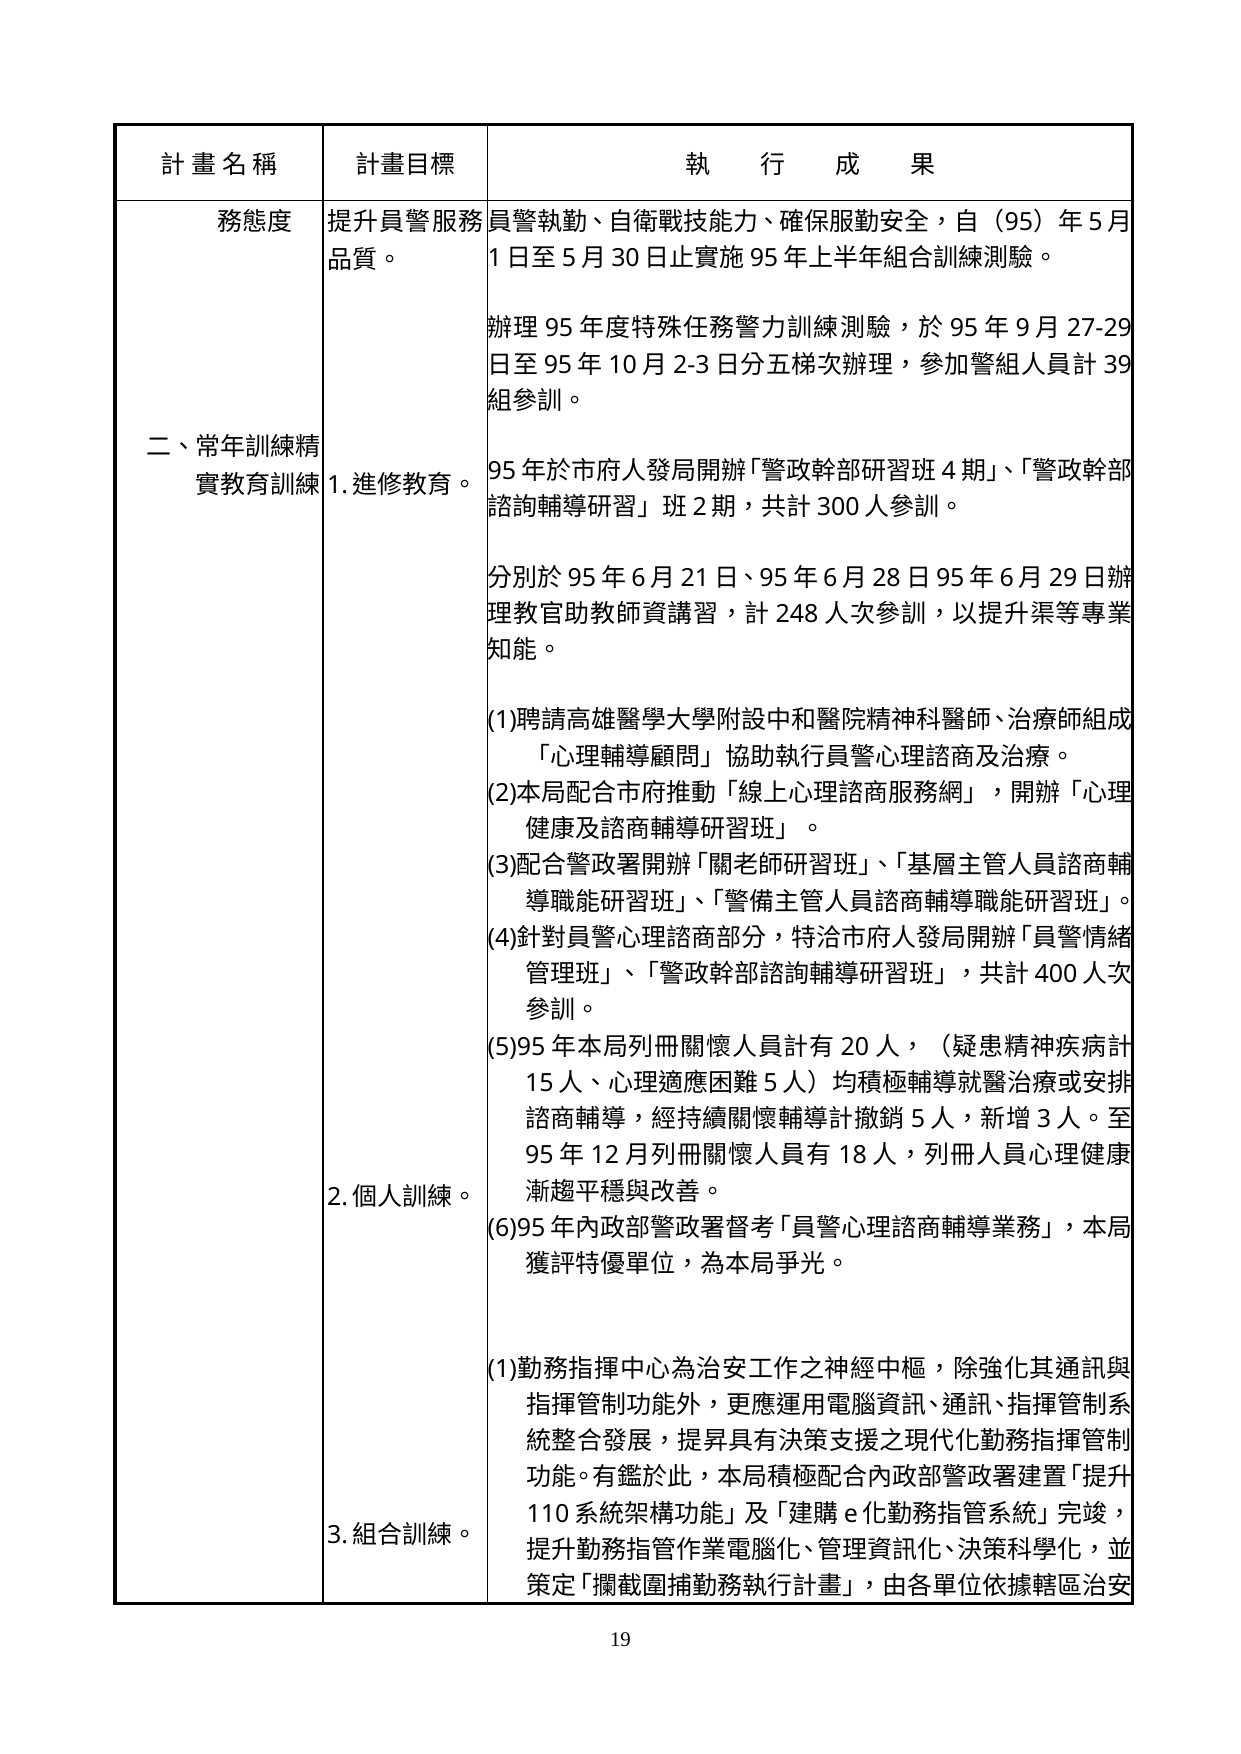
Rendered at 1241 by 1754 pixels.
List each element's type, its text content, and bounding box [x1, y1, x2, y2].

table_header 執 行 成 果 [488, 126, 1131, 200]
table_cell (1)配合高雄捷運車站施工遷移本局中正、自強路口段及開封路.中正路口段警訊管線工程。 (2)配合高雄市政府工務局下水道工程處排水已租線中幹管施工，本局草衙1路及成功2路「五號船渠改造工程」成功橋護欄改造工程遷移警訊管線工程。 (3)配合高雄市政府工務局辦理成功二路「統一複合式公園」，遷移本局成功二路警訊管線工程。 (1)數位交換機系統設備定其保養維護及故障排除。 (2)每日派員巡查本局警訊地下管工作。 更新建立本局警訊管線資料，俾利查詢維修。 (1)儀表工具器材設專人管理並保養。 (2)依實際需要添購汰換。 為使本局各單位勤〈業〉務推行順遂，警用電話運轉連線正常，與廠商簽訂維修合約，每月定期保養，突發故障，則隨時通知檢修，保持線路暢通。 中繼系統及站台設備等定期維護保養，各型無線電機故障即時修護，維持通訊正常功能。 各維修器材定期保養校正，以保持正常功能。 (1)定期實施天線鐵塔保養及使用單位備用電源線路維護。 (2)耗用油料、器材隨時添購補充。 (3)各使用單位備用電源線路維護。 因應各單位臨時勤務、辦公室遷移需求，辦理無線電機按（移）裝、架設與測試維修，保持通訊正常暢通。 不定期至各轄區針對無線電通況不良地區做測試改善，提高通訊品質。 每年一次無線電機頻率、功率及站台設定校正，提昇收發靈敏度。 (1)依需求增購各項無線電機配件（如電池、旋鈕、天線及電源線等）因應汰換更新。 (2)料件工具領用汰補隨時登載，俾利管理。 報告警政措施或專案專題報告聽取媒體意見，以達雙向溝通，本階段辦理4次。 (1) 主動發佈新聞，宣導警政措施、工作績效、員警好人好事等事項，計發佈新聞1,132件。 (2)各種重大活動安排記者實地採訪101件。 積極推行「全面提升服務品質方案」，推動全面品管，持續改進品質，簡化行政程序，齊一服務規劃，重視民情民瘼，傾聽民眾聲音，改善服務態度，結合社會資源，協助政府服務。 議會開會期間之聯絡、議員質詢事項之處理及議員囑託服務事項之辦理，俾透過服務、溝通，推動各項警政措施，本階段受理各級民代各類囑託案件有紀錄368件。 本局各分局邀請各社團、機關、學校蒞局參觀（訪），讓市民進一步瞭解各項警政措施並提供建言，作為規劃警政措施之參考。 (1)依單位業務需求賡續完成修改設計人事甄審委員暨考績委員網路投票系統，另推廣建置完成本局各分局、大隊之差勤管理系統。 (2)整合本局網際網路各項為民服務事項，配合行政院研考會所推動之「無障礙網路空間」，及結合PDA或WAP之通信設備，即時與本局網路通信連結、建置電子郵件之專屬訊息通知、本局動態新聞發佈（含市議會各項統計資料）等，有效整合本局各項為民服務事項，並運用網際網路技術，擴大辦理「警民合作」具體服務措施。 (3)為展現創新、服務形象，提昇為民服務品質，本局全球資訊網站美工全面更新，以吸引民眾閱覽之興趣，增進警民之聯繫。 (4)配合辦理「內政部警政署警政e網通建置案」，配合事項為本局「天梭專案系統」及「電子化服務資訊入口網」納入單一整合服務，修改程式及資料、網路環境設定。 (5)辦理本局警用行動電腦維護，本局警用行動電腦合計至94年止（含警政署配發及本局所屬各單位自行購置）計767部，為確保員警查贓使用之警用行動電腦能正常使用並配合警署推動「神捕英雄專案」，辦理委外維護合約之訂定。 除110報案之電話來話號碼顯示（ＡＮＩ）、地址顯示（ＡＬＩ）系統、本局全球資訊網站、辦公室公文管理系統委外由廠商維護外，餘如：查贓典當系統、情治機構毒品人口調驗系統、居留外僑動態管理系統、毒品人口系統、共用管理系統、人事管理資訊系統等28項應用系統由本局自行維護;另配合推動警政署人事資訊管理、勤區查察作業、教育訓練、督考評鑑等系統。 賡續推動警政署受理民眾報案ｅ化平台系統上線使用。 配合警政署勤務指揮管理系統之建置。 (1)賡續辦理本局網管及資安系統案維護，包括Core、Layer3高速交換器、10個分局及交通大隊LAYER3交換器、網路攻擊防禦器、機房實體安全監控，以阻擋網路攻擊和駭客入侵，提昇效能增加網路控管機制。 (2)推動95年度防毒系統更新案，防護本局各類主機、重要系統及使用者並提昇系統執行效能。 (3)建置本局區域聯防之監控系統，一統各分局、大隊及派出所線路，集縮進局本部，汰換各所防火牆及VPN等設備計75項設備，集中管理、增進安全。 (4)建置本局SOC（Security Operator Center）中心，以符BS7799資安規範。 (5)建置「警政專用網路暨查訪報告考核資訊系統建置案」，導入點對點獨立專線連結警政署，與機關現行內部網路實體隔離，初期實施單位為外事科及保防室。 每月對本府警察局之大、小型電腦實施定期維護及修護全年計186次，另個人電腦全年維護807餘次。 增置及汰換本局所屬各單位個人電腦502台、筆記型電腦 16台、伺服器9台。 本市列管少年由少年警察隊及各分局偵察隊人員針對重點對象不定時查訪，95年度共計查訪2158人次。 由少年警察隊配合本市學生校外生活指導委員會所排定之日期實施，95年度共聯巡707次，勸導偏差行為少共13498名。 (1)舉辦列管或適應不良少年法令宣導活動。 (2)寒、暑假舉辦大型宣導活動或育樂營。 安排有實務經驗之學者，以動靜態方式交互實施，95年共舉辦6、7、8期，前2期每期6場次，第8期為二天一夜澄清湖戶外野營活動。 加強諮詢佈置，期能掌握治安狀況，蒐集少年非法行為及虞犯情資，加強偵破少年犯罪。 對於列輔少年，施予生活、品德、心理等教育，使其能改過遷善，導向正常生活。 95年度受理輔導個案共72人117次。另少輔會個案輔導共249人887次。 由少年隊、各分局、大隊依據「高雄市政府警察局防制少年犯罪加強維護校園安全工作執行計畫」確實執行。 配合各科室組織功能，循法律規定，促使漸次完成並檢討工作成效以求改進。 (1) 隨著人口數逐年增加，依據「落實勤務執行，強化勤區經營實施計畫」合理調整、劃分警勤區，95年度以計增劃28個警勤區，警勤區數達1,199個。 (2) 落實警察勤務執行，爭取社區民眾信賴，建立警民夥伴關係，支持警政治安工作，達成預防犯罪，為民服務為主軸之社區警政。 於94.10.1成軍，計有393名市民熱心加入，輔助正規警察，在深夜時段梭巡於各街道，協助防災救護與家暴防制，守護社區安全。截至95年12月底止「社區輔警」執勤時段(凌晨1-5時)，各類竊案計發生數，較94年同期減少170件，發生率大幅降低42％，已發揮預期成效。 本年度每日組合機動巡邏組1,888組，每網2至3人，共使用警力3,776人次。 為加強為民服務，縮短報案時間，成立「受理報案專責小組」。95年度秉持為民服務的熱忱，賡續辦理該專責小組業務；該專責小組遴選具有良好服務熱忱，熟悉法令並對電腦輸入文書處理之優秀員警，專責受理民眾各類案件，期能有效縮短案件處理時程，提升民眾報案服務效率，減少民眾等待時間，減低民眾受害不適感覺，進而提高市民對警察的信賴感。 95年1至12月計查獲妨害風化（俗）案件1,809件；2,507人。 95年全年取締搖頭店、重大色情、電玩賭博案，執行營業場所拆除違法隔間及停止供電處分計7家。 95年1至12月計查獲非法電玩545件；1,074人；5,041。 95年「觀光騎警隊」為民服務績效計累計達34,650件（含提供民眾諮詢導、防溺宣導、交通秩序維護、協助迷童返家、協助受傷民眾就醫、初步受理失竊案件、協助排解民眾糾紛等），在配合民眾合影部分，計達25,290人次，大部份為外縣市遊客亦有日本等國外籍觀光客。騎警隊另配合市政府建設局、文化局、民政局、環保局、都發局、海洋局、交通局、新聞處、教育局、高雄市體育會、國立科學工藝博物館及民間全民電視台、法界弘法衛星台、行政院南部聯合服務中心、世貿展覽中心、經濟部加工出口區、高雄市鐵人三項運動發展推廣協會、男人幫國際出版社、花蓮縣農會、外事科（國際射擊聯盟參訪）、戶口科及三民第一分局（社區治安會議-警政署長蒞臨檢視）等單位參與各項遊行表演等專案活動計26次，大幅增進警察親民形象，對於治安滿意度提昇卓具貢獻。 本年度1月至12月止，取締違規攤販成果如下：告發16,255件、沒入攤架102件、拆除攤架702件、勸導74,489件。 強化「警察服務聯絡站」功能，擴大推動超商、加油站、醫院等24小時營業商家參與，補強對外監錄系統，為市民提供緊急臨時庇護與代叫計程車等多元服務，並製發銜牌及警示燈，截至95年12月底止，累計全市已有471家加入。本年總計提供市民各項治安服務7138件。 本府警察局為加強為民服務及提升民眾對警察維護治安之信賴與滿意度，於91年10月成立警察志工大隊，為全國警政機關最早運用志工協助為民服務之單位至95年12月止，現有志工1,849人。 依據「入出國及移民法」暨「就業服務法」辦理。 領有居留證之外僑（勞），依規定應辦理居留證，共計核發居留證22,686件。 地址遷出入異動依規定辦理登記，共計辦理異動登記4,645件。 重出入境應依規定申請許可，共計核發重出入境許可證8,659件。 依據「入出國及移民法」暨「就業服務法」辦理。 短期停留外僑於停留期限屆滿前，應辦理延期，共計辦理簽證延期1,507件、查獲逾期停留1,091件。 依據「外國人居留或永久居留查察登記辦法」之規定，實施查察。 依據「查處外國人在華逾期居、停留、非法工作細部施行計畫」共計查獲逃逸外勞400人、非法雇主319人、非法仲介業者94人、外籍女子賣春21人、非法工作外勞（僑）114人、非法外人遣送出境495人。 於每週皆有排定外籍機構安全維護巡邏四 次以上，於轄內各外籍機構巡邏箱巡簽， 並定期與各機構保持聯繫，並於各外籍機 構人員住宿處設簿巡簽，以確保人員安全。 對蒞臨參觀訪問之各國人士，妥訂適當參觀訪問程序並視邦交國關係予以適當禮遇。 共計執行敦鄰演習5件、一般外賓安全維護13件、訪局外賓11件。 本局於外國全體訪轄期間均有排定安全維護勤務，確保訪轄外賓交通及住宿之安全。 本局於各外僑住宿區域，均有依據地區責任制由各轄區分局編排日常巡邏勤務進行安全維護。 本局對於訪問外賓均有排定專案勤務，針對外賓交通及住宿安全進行安全維護。 本局辦理相關業務均比照一般外賓接待流程，編排專案勤務進行訪轄國際警察人士安全維護。 機警妥善處理涉外案件，以免事態擴大，重大案件應立即陳報上級。 95年度共計處理涉外案件928件。 主動與各有關保防單位密切協調配合，期使工作完密無缺，達成務。 運用直接、間接接觸方式深入調查。 於慶典期間以僑胞住宿旅館、活動場所、道路交通、僑團車輛等安全為著眼，確保外籍人士及僑團安全，防止不法及恐怖分子滲透、破壞，並協調整合各相關單位力量，依地區責任制綿密分工，加強防爆、防盜、防火、防搶、情報蒐集及保防聯繫等安全措施，圓滿達成維護僑團（胞）安全之任務。 依據「警察刑事紀錄證明核發條例」辦理。 共計核發警察記錄證明書8,375件。 依據「入出國及移民法」第六十八條及「入出國及移民許可證件規費收費標準」辦理。 共計核發外國人居留證明書1,079件。 頒訂「加強外勤員警英語溝通能力訓練計畫」：加強宣導並鼓勵同仁踴躍參加市府公教人力發展局開辦之公務英語班或本局開設之「警用英語研習班」，另推薦同仁參加國立中山大學、高雄大學、文藻外語學院、高雄醫學大學、高雄第一科技大學及義守大學等院校所開設之「公教人員外語進修課程」。 完成有關本局新成立之專勤組其雙語化標示。 (1)制訂處理家庭暴力執行計畫，俾有效處理家庭暴力及確保被害人權益。 (2)列管本府警察局各單位受理家庭暴力案件暨統計分析。 (3)督導各單位落實執行暨宣導服務及處理之態度。 (4)維護受暴、受虐婦女出庭應訊之安全，派遣警力陪同出庭。 (5)協助被害人轉介緊急安置與輔導服務。 (6)95年受理家庭暴力案件：3524件。受理外籍家庭暴力案件：125件。受理大陸港澳家庭暴力案件：133件。受理原住民家庭暴力案件：35件。代聲請保護令：24件。協助聲請保護令：498件。執行保護令：887件。逮捕現行犯人次：85件。違反保護令罪件數：101件。交保飭回人次：58件。執行戒護出庭：25件。 (1)訂定「高雄市政府警察局推動預防性侵害犯罪防治實施計畫」，強化性侵害案件之處理作為。 (2)制訂「高雄市政府警察局受理性侵害犯罪事件流程圖」及「高雄市政府警察局受理性侵害案件減少被害人重複陳述作業處理流程圖」暨「減述作業規範」落實執行。 (3)專責24小時受理性侵害案件，陪同被害人驗傷、採證、製作性侵害被害人調查筆錄。 (4)加強執法人員專業能力，及偵查處理過程之保護措施，避免造成被害人二度傷害。 (5)落實執行建立全國性侵害加害人檔案資料作業程序。 (6)設置24小時電話專線07-2716658，提供婦幼安全諮詢、緊急救援服務，協助轉介社福單位輔導或緊急安置。 (7)實施第二階段試辦（性侵害案件減少被害人重複陳述作業流程），簡化處理流程，避免二度傷害。 (8)95年受理性侵害案件278件，進入減少被害人重複陳述作業案件85件。 (1)制訂「執行婦幼安全實施計畫」，積極走入社區、機關、學校實施婦幼人身安全講授暨女子防身術示範表演，及加強宣導預防犯罪等相關措施，提昇婦幼自我保護能力，減少女性受害機率。 (2)透過各婦女團體辦理各類活動，推動全民參與治安維護。 (3)運用民力（女義警）強化婦幼暨預防犯罪宣導，成立「捍衛天使預防犯罪宣導劇團」，深入社區、機關、學校、團體等處辦理大型宣導活動。 (4)製作婦幼安心手冊、兒童安全手冊，教導如何防搶及防性侵（騷）等宣導品，提醒婦女注意人身安全。 (5)95年辦理宣導246場次，受惠人數計256，999人。 (1) 結合女義警、社區導護志工，協助執行護童專案，共同建立學童安全網路，確保學童上下學安全。 (2) 每日上下學執行校門口交通指揮及校園週邊巡守，嚴防學童遭性侵害、綁架及意外事件發生。 (1)利用巡邏執行肅竊專案及加強金融機構巡守，就治安死角及大小街巷、停車場、僻巷、公園、校園週邊等場所加強可疑人車盤查。 (2)受理迷途婦幼案件，即刻查尋通報協尋，同時發布新聞及廣播，儘速完成家屬認領作業。 (3)受虐兒童、棄嬰及精神異常、酒醉、企圖自殺、路倒婦女等予以保護或送醫、轉介安置。 (4)受理本府警察局服務台洽公、會客換證出入登記及門禁安全管制。 (5)支援各分局、大隊搜身採尿勤務及聚眾活動、違建拆除暨協助偵查刑案。 (6)支援各分局落實預防犯罪宣導作為。 (7)提升服務品質，強化訓練，提昇執勤能力；端正警風紀，落實法紀教育。 (1) 制訂「高雄市政府警察局偵辦兒童及少年性交易案件流程圖」作業，頒發各單位落實執行。 (2) 成立兒童及少年性交易防制小組，受理報案或上級指揮通報，及辦理有本條例之預防及偵查、移送等成果電腦建檔資料。 (3) 為被害人、性侵害防治中心、主管機關與分局聯繫窗口，並依性侵害防治作業處理程序通報，製作筆錄及協助被害人24小時移送緊急收容中心及性侵害防治中心轉介輔導等後續事宜。 (4) 救援雛妓。 (5) 網路色情防治。 (6) 援助交際防治。 (7)95年查獲違反兒童及少年性交易案108件。 (1)逐一訪視轄內失蹤兒童家庭，全面展開清查工作，積極查尋偵辦及棄嬰協尋，協助家庭團圓。 (2)落實高風險家庭個案之通報並協助查訪追蹤及採取適當之防制措施。95年計通報高風險家庭個案24件。 (1)修訂戰時警務工作計畫。 (2)舉行實兵演習（丕基計畫）。 (3)本府警察局編成4個機動中隊，每月訓練2小時。 (1) 配合後備司令部辦理年度戰備檢查績效良好。 (2) 指導應召員辦理報到，圓滿達成任務。 接召集令後轄區警員專差送達，全年度無缺失。 配合團管區及役政單位，依照後備軍人資料實施計畫辦理查核。 軍、憲、警、社區輔警、替代役、民防、義警及民政機關里鄰等民間力量，強化犯罪預防、交通疏導及為民服務等措施。 「優良社會治安環境、維護交通順暢安全、溫馨快樂為民服務」三大主軸，落實社區警政，預防刑案發生，加強交通疏導，提供貼心服務。 (1)列管一般槍砲198支、自衛槍枝110支、射擊運動槍枝261支、原住民自製獵槍及漁民自製漁槍31支，合計600支。 (2)列管槍枝異動依規定辦理，查有不良紀錄或不宜置用者，交各分局勸導收購。 (1)據內政部頒佈「建立全國社區治安維護體系-守望相助再出發方案」，加強推行守望相助組織工作（巡守隊、巡守組）並輔導裝設錄影監視系統，共同維護地方治安。 (2)分局為單位，定期實施巡守人員常年訓練及志工基礎訓練，提升志願服務工作品質及強化協勤能力。 (3)至95年12月底守望相助巡守隊計有372隊 (1)受理集會遊行案件，隨到隨辦。 (2)保障合法：對合法舉行集會、遊行（包括無須申請許可及經依法申請許可並遵守法令規定舉行者），協助其維護秩序，防止其遭受滋擾。 (3)取締非法：對依法應申請許可而未提出或提出申請未經許可而擅自舉行，或依法申請許可而舉行中違反法令者，視現場狀況，於完成警告、制止或命令解散等法定程序後取締或蒐證後移送法辦。 (4)防制暴力：對施暴之現行犯當場逮捕移送法辦或視狀況依蒐證於事後移送法辦。 (5)95年01至12月本局暨所屬各分局共執行集會735場次、遊行67場次，合計802場次，移送法辦4人。 依據高雄市遊民收容輔導自治條例嚴密執行。 95年全面清查收容輔導遊民工作，清查護送返家468人、收容輔導302人，合計770人。 精神病患均依精神衛生法護送醫療。 依計畫整編汰劣擇優編訓，每半年舉辦常年訓練一次。 平時協助警察勤務。 為增進全民保防意識，本府警察局所屬內外勤單位，利用局務會議、週報、聯合勤教及各種集（機）會，加強保防宣導，強化同仁教育外，另結合轄區民防、義警、協勤民力訓練機會宣導，獲取最新資訊與相關法令規定，全面推動全民保防工作，95年全年辦理教育訓練52,638人次，此外製作宣導品，分發市民或貼公告欄，呼籲民眾發現可疑人、事、物立即報案，共維國家安全與社會安定。 本年度實施「社會保防安全維護」，針對轄內各有關對象，包括民營廠礦、民間電信暨觀光保防，目前共計73家，實施保防常識宣傳，並予聯繫尋求協助治安情資之提供及蒐集。 (1)民營機構員工在200人以上或國防民生有重大關係者協調成立「事業關係單位」並指導辦理保防工作。 (2)協助指導民營機構暨觀光、電信業加強各項安全防護措施及推行保防工作，強化保防功能。 (3)舉辦民營機構暨觀光、電信業等「事業關係單位」人員座談會及聯繫會報。 (4)大陸地區人民來台觀光本年共計5,538團、99,791人次。 (1) 對各類諮詢人員加強熱線接觸，強化社會治安情資蒐報。 (2) 大陸及海外地區人民來台之安全情勢分析。 (3) 大陸記者、宗教、科技專業人士來台情資蒐報。 (4) 大陸、海外地區人民來台長期居留及短期停留考核工作。 (1) 督導全體員警運用勤務機會全面發掘民瘼，即時反映相關單位處理，並彙編專報，提供上級相關單位做為施政參考。 (2) 運用全體員警與諮詢人員，加強蒐集社會治安情資，掌握全盤社會脈動，防制機先，弭禍於無形。 (3) 舉辦社調競賽，提昇社調績效。 (1) 督促各單位清查轄內可能藏匿大陸偷渡犯處所列為清查重點目標，加強查察並列為擴大臨檢對象，期能淨化轄區治安，本（95）年度計查獲大陸偷渡犯12名，大陸地區人民與港澳居民合法入境非法工作計498人，逾期停留強制出境313人。 (2) 95年下半年查緝大陸偷渡犯與大陸地區及港澳地區人民合法入境非法工作或活動獲內政部警政署評定為特優第3名。 督促各單位清查轄內可能藏匿處所，列為清查重點目標，加強查察並列為擴大臨檢對象，期能淨化轄區治安。95年全年度計查獲大陸地區人民與港澳居民合法入境、逾期停留、強制出境計229人，查獲行方不明251人。 本（95）年度蒐報情資計781件，得分7,374分，獲內政部警政署評列全國各警察機關甲組第1名。 本（95）年度本府警察局獲案收容、辦理遣送出境大陸人民計563名，均圓滿達成任務。 一般勤、業務由各級單位擬定工作計畫，並由本府警察局督察室規劃督察人員依工作計畫實施督導，共督導3,826次。 針對重點工作，規劃專案督導，有效協助工作推展。 本年度實施之重點及專案督導考核有： 九十五年春安工作。 防盜、防搶勤務規劃執行工作。 防制飆車及取締酒醉駕車行為。 擴大臨檢專案督導。 校園安全維護專案督導。 內部管理專案督導。 中秋節交通疏導情形。 順風專案勤務督導。 十月慶典專案督導。 金融機構安全維護專案督導。 「清程」及「陸安」專案督導。 各項雷霆專案督導。 95年高雄市龍舟賽專案督導。 萬安29號演習專案督導。 高雄市漁會選舉專案督導。 社區治安會議專案督導。 路口淨空、淨牌專案督導。 祥和專案督導。 第4屆市長暨第7屆市議員選舉專案督導。 聖誕晚會活動專案督導。 跨年晚會活動專案督導。 規劃機動督導1,520次，對重點節日期間及容易發生勤務死角時段及臨時重點工作，隨時規劃編組機動聯合督導，富有機密性。 本局各內勤人員，針對轄內容易犯罪時段、場所，實施各級幹部分層督導(巡)，以求警網勤務落實發揮防範治安事故功能，每週規劃分層督導(巡)，計25班36人次。 一般勤、業務由各級單位擬定工作計畫，各級督導人員每日編排督導單位與項目。 嚴格要求報告快、處理快、指揮快、通信快。 律定案件報告紀律（本年度查處違反報告紀律125件125人）。 受理報案起至處理完畢，均要求做詳實紀錄，並作追蹤督導，以明責任。 95年1月至12月執行玉山演習23次、仁愛演習12次、大安演習5次、敦化演習1次、首長勤務（愛河、金華）23次，合計62次，均圓滿達成道路暨蒞臨場所中衛區警衛任務。 對員警違法及重大風紀案件均嚴查嚴辦，本年度移送法辦案件計11件12人，重大違紀案件17件20人。 (1)落實考核評鑑工作： 賦予各級主官（管）負端正風紀成敗責任，要求其能以身作則，樹立風紀楷模，落實執行考核工作，確實瞭解所屬員工作狀況、學識才能、家庭背景、 生活交往及個性嗜好等，期能知人善任，健全內部管理。 (2)加強風紀狀況評估與防制措施： 本局所屬各分局、大隊每月召開風紀狀況評估小組會議一 次，找出風紀誘因顧慮之場所及有違紀傾向顧慮之員警，並研採防制措施，本府警察局風紀狀況評估小組每三個月召開審核小組會議一次，檢討評核各分局、大隊辦理情形及執行成效等，至95年12月底止，有風紀誘因場所計264處，均列為臨檢、查察、檢肅之對象，有風紀評估對象之員警計104人，均指定其直屬主管加強考核，以防制發生風紀案件。 本局榮獲警政署95年下半年度端正警察風紀評比為甲組第1名。 本局對員警風紀極為重視，為強化員警守法、守紀精神，平時由各級主官︵管︶利用晚報、聯合勤教及各種集會機會宣導風紀要求及整飭決心，並製發風紀教育手冊、法紀報導及案例教育分發各級員警研讀，每年並舉行法紀教育講習， 以期導正員警之觀念及端正風紀之決心與共識。 每年4、8月辦理平時考核外，於年終辦理年終考核，以深入所屬員工工作狀況、學識才能、家庭背景、生活交往及個性嗜好等；年終考核資料係作為人事陞遷運用之重要參考依據，其考核內容力求具體明確、公正客觀，真實呈現所屬之整體表現，以維護同仁權益。對被列為風紀狀況評估對象（有違紀傾向人員）、教育輔導對象或因生活品操違紀受申誡以上處分、工作違紀受記過以上處分、發生違法案、遭受懲戒等人員，除詳列其事實經過，並責專人督導考核。另對停職人員由停職時之任職單位指定專人考核填報。 95年全年取締各類不法成果，查獲職業賭博案9件127人、賭博電玩案10件47人、妨害風化案47件199人。 辦理第42屆模範警察甄選，經內政部警政署核定當選全國模範警察1人，另當選本府警察局模範警察2人。95年本局各單位計表揚500人，經本局審核表揚計92人。 95年度員工慰問計108人，慰問金新台幣1,939,000元。 由各單位主管利用勤前教育機會，加強宣導改善員警服務態度，並由本府警察局督察室值日督察員每日測試員警服務態度與電話禮貌與單一窗口受理民眾報案，95年度計考查員警電話禮貌2128人次，優良76人次，不合規定8人，測試員警單一窗口受理民眾報案870人次，優良220人，不合規定3人次，均依規定辦理優劣績存記。 (1)賡續辦理「提昇員警執法能力訓練進修方案」。 (2)辦理警察專科學校95年正期學生入學考試南區考場各項行政支援工作（計7361人應試）。 (3)辦理警察大學95年二技班及警佐班二類組入學考試南區考場各項行政支援工作（計3243人應試）。 (4)95年度配合市政府人發局開辦社區警政研習班6期、刑事偵防班2期、婦幼安全法令講習班4期、警政幹部研習班4期、員警情緒管理班2期、警政幹部諮詢輔導研習班2期，共計1050人次參加研習。 (5)辦理警佐晉升警正官等共計103人參加訓練。 (6)辦理警察大學、警專學生至本局各單位實習合計276人。 (7)95年7月22、23日於本市國立科學工藝博物館，協助中央警察大學辦理「2006全國大學校院暨研究所博覽會」招生宣導工作，本局依計畫支援行政事務工作，圓滿完成任務。 (8)配合考選部辦理95年公務人員特種考試警察人員考試暨警察人員升官等考試，共計7047人應試，本局依計畫執行考場試務工作，圓滿完成任務。 (1)95年警察常年訓練學科講習，由各分局、大隊合併二單位集中施訓，以節省受訓員警路程。中級幹部集中本局施訓，並依勤、業務需要及新頒法令，規劃各項課程，並敦聘專家、學者授課，共計13170人參訓。 (2)警政署95年度學科常年訓練成果驗收，本局中籤人員於95年5月12日在三樓大禮堂受測，計200人參加測驗。 (3)95年11月16、17日於本局三樓大禮堂辦理「市長暨市議員選舉治安幹部任務講習」，計有250人參訓。 本局為追蹤評核強化員警執勤安全組合訓練成效，並提升員警執勤、自衛戰技能力、確保服勤安全，自（95）年5月1日至5月30日止實施95年上半年組合訓練測驗。 辦理95年度特殊任務警力訓練測驗，於95年9月27-29日至95年10月2-3日分五梯次辦理，參加警組人員計39組參訓。 95年於市府人發局開辦「警政幹部研習班4期」、「警政幹部諮詢輔導研習」班2期，共計300人參訓。 分別於95年6月21日、95年6月28日95年6月29日辦理教官助教師資講習，計248人次參訓，以提升渠等專業知能。 (1)聘請高雄醫學大學附設中和醫院精神科醫師、治療師組成「心理輔導顧問」協助執行員警心理諮商及治療。 (2)本局配合市府推動「線上心理諮商服務網」，開辦「心理健康及諮商輔導研習班」。 (3)配合警政署開辦「關老師研習班」、「基層主管人員諮商輔導職能研習班」、「警備主管人員諮商輔導職能研習班」。 (4)針對員警心理諮商部分，特洽市府人發局開辦「員警情緒管理班」、「警政幹部諮詢輔導研習班」，共計400人次參訓。 (5)95年本局列冊關懷人員計有20人，（疑患精神疾病計15人、心理適應困難5人）均積極輔導就醫治療或安排諮商輔導，經持續關懷輔導計撤銷5人，新增3人。至95年12月列冊關懷人員有18人，列冊人員心理健康漸趨平穩與改善。 (6)95年內政部警政署督考「員警心理諮商輔導業務」，本局獲評特優單位，為本局爭光。 (1)勤務指揮中心為治安工作之神經中樞，除強化其通訊與指揮管制功能外，更應運用電腦資訊、通訊、指揮管制系統整合發展，提昇具有決策支援之現代化勤務指揮管制功能。有鑑於此，本局積極配合內政部警政署建置「提升110系統架構功能」及「建購e化勤務指管系統」完竣，提升勤務指管作業電腦化、管理資訊化、決策科學化，並策定「攔截圍捕勤務執行計畫」，由各單位依據轄區治安狀況，規劃每班次以巡、掃、守為執行重點之勤務方式，並自行訂定細部執行計畫，結合建置完成「計程車無線電台及保全公司巡迴服務車參與治安聯防系統」，傳輸有關治安訊息，構成緊密攔截圍捕網。 (2)本年1至12月指揮調度線上警網破獲各類刑案1,334件，移送法辦1,477人。 各分局、大隊、隊每日勤務計畫表於前1日20時前送警察局勤務指揮中心審核，確定每日巡邏網數。 各巡邏勤務於出勤及收勤時應依規定報告，並報告勤務績效，以收管制之效。 巡邏執行任務，採定時報告，但1小時不得少於1次為原則，於到達及離開目標地點時依定點報告，途中處理案件時應隨時報告勤指中心。 每日平均編排警網2,137網，本年共計780,266網。 (1)執勤官、員對線上巡邏警網每日以無線電不定時定點抽查。 (2)抽查第4層督導網執行情形，及第5層各分駐（派）出所主管每日帶勤，期收層層督導之效。 (3)執行110報案勤務偵測，改善受理報案人員服務態度，進而提升警網處理案件之機動性。 (4)對於巡邏勤務狀況隨時標示最新狀況圖。 (1)落實報告紀律要求，依主官、業務、勤指等三線報告紀律，以達到指揮快、通信快、報告快、行動快之要求。 (2)受理民眾報案後，立即記錄、通報，指揮線上警網馳往現場處理，以爭取機先，若為重大治安狀況時，即提醒全體執勤人員注意，並將報案內容複誦，詳實瞭解狀況，無線電派遣台同步指揮警網馳赴現場。 (3)聯繫並結合鄰近縣市之警力，同步發揮聯合盤檢的優勢威力勤務。 (1)本年1至12月110受理民眾報案合計144,720件，110電話諮詢311,550件。 (2)110自受理民眾報案之後，立即輸入電腦，並通報線上警網及所轄分局、大隊、隊前往處理，於案件處理完竣抽百分之11以上予以「複式訪查」，藉訪問報案人，督促受（處）理員警主動積極認真執勤，爭取人民的認同與支持。本年1至12月共執行110報案電話複式訪查16,914件。 (3)對於民眾報案或有關陳情案件，除由民眾親自到場，或打110報案之外，本府警察局特設立便利民眾報案之網址：police@kmph.gov.tw，以利民眾報案、諮詢或陳情，加強警民之間的聯繫管道。本年共受理網路報案923件，均依規定處理並回復當事人。 強化轄內之戶口查察工作：責由各警勤區佐警就轄內一種戶每個月至少查訪1次，二種戶每3個月至少查訪1次，對三種戶每年至少查訪1次，並由本府警察局暨各分局每月排定戶口查業務實施督導，並逐級複查。 95年度計督導1,692警勤區次，共發現優蹟15,835次，缺蹟12,223次，表現績優獲記功55人次，嘉獎24人次；另執行勤查勤務欠落實，經抽核有嚴重缺失，受申誡處者計287人次。 本年度辦理口卡片績效如下：戶籍登記申請書副本註記口卡266422件、黏貼身分相片18669件、通報各縣市口卡片47651件、各縣市轉入口卡片50480件、查催口卡片26368件、通報台受理查詢32331件。 (1)95年1-12月本轄失蹤人口發生2,321人次尋獲2,412人次（含積案及尋獲他轄）。 (2)查獲他轄協尋之失蹤人口794人。 (1)嚴格執行防情值勤查察，值勤管制員掌握全部防情通信狀況，隨時抽查警報台值勤情形，使其防情勤務均能落實。 實施防情作業模擬演習、講習，磨練防情人員工作效能。配合警政署防情檢測，實施檢查本市轄區警報台防情測試評比，依規定辦理獎懲。 內政部警政署95年度防情警報傳遞聯絡評核，本中心得分為91分，本局分數平均為89.66分，經評定為甲等。 內政部警政署95年上半年度防情HF、VHF、UHF無線電報(話) 台抽呼與聯絡績效統計，本局無受阻紀錄，通達率百分之百，績效良好。 (2)強化福利措施，在有限經費下，改善值勤環境，提振員工工作精神與士氣。 油漆警報器鐵塔、更新防情管制室內、外各項防情標語、空調冷氣修繕、草木修剪及協助本中心前方公園整建工程，以強化防情設施維護保養，並改善工作環境，提昇同仁士氣。 本局現有防情通訊設施計有防情標示電腦乙部，防情UHF無線電話機乙部，防情VHF無線電話機3部，HF無線電收發報機3部，防情有線電話總機2部。中央遙控警報台設置台58台，交流警報器55台，直流警報器23台，電子式警報器58台，合計137台，分別安裝於各警報台。 (3)原設於高雄高工之第39號警報台(94年3月停用)，於95年9月遷移至三民第二分局鼎山派出所。 (4)95年新增設「遠龍不鏽鋼股份有限公司」、「統一夢時代購物中心」、「高雄捷運股份有限公司」(捷一能源調度中心)等防情專線電話。 (1)實施防情檢測（模擬作業演習），磨練防情人員工作效能。 本局負責南部地區防情聯絡查證工作，每日由防情總機對南部縣、市（台南縣、台南市、高雄縣、屏東縣、高雄港警局）民防管制中心線路試通，遇有防情傳遞時管制室直接對南部上述地區查證。 防情總機每日查詢各警報台防情廣播及試轉警報器情形、並測試本市各防情線路。遇有故障立即通知維修人員前往查修。 VHF管制台以無線電話對本市各防情單位定時、不定時抽呼聯絡。 (2)配合警政署防情檢測實施防情測試，檢查所轄59台警報台，評比成績優劣，辦理獎懲。 (1)每年實施警報器保養檢查乙次，並配合警政署蒞臨本市實施保養檢查，評比轄區內成績優劣，辦理獎懲。 本局對所屬單位自行辦理遙控警報器維護保養檢查並加以評比，給予獎懲。 內政部警政署95年度防情通信設施維護保養檢查，經評定為甲等。 (2)配合警政署計畫更新各項防情設施作業。 (3)實施防情講習，加強值勤人員對警報器操作保養效能。 (1)辦理95年民防人員福利互助共601件，發放互助金新台5,031,451元。 (2)嚴格考核各民防幹部、隊員，隨時查考不適任者，予以整編汰換，並遴選優秀人員遞補辦理異動，95年度整編後汰換幹部隊員125人。 辦理各民防中隊常年訓練，灌輸民防知識，統一民防觀念，提昇服勤能力， 成效良好。 本市95年度萬安29號演習，於95年6月20日舉行，其目的在激發全民防空警覺，建立完整之戰時災難救援處理機制與能力，以強化防空戰備，落實全民國防理念。為配合主辦單位市府兵役處執行此次演習，本局及所屬各單位出動人力，包括憲、警、民力等合計4,042名，並各依任務分工辦理，圓滿達成任務。 民防人員於95年度期間，計協助守望巡邏、埋伏、交整等其他勤務計21,778次數、49,140時數，協助查獲搶奪、竊盜、通緝犯、逃兵、聚賭、不良分子、無故攜械、其他等績效計924件。 運用各種傳輸媒體 ，協助相關民防法令宣導，提高民防警覺，維護國家安全，減少民眾財產損失。 (1)協調建築物主管機關繼續執行建築物附建防空避難設備。 (2)辦理新建築物附建防空避難設備複查列管。 加強列管防空避難設備檢查，督導業主（使用人）妥善管理維護，隨時保持可用狀況。 (1)逐級複查核對防空避難設備列管資料，按季呈報。 (2)協調本市各級學校充實防護設備。 (3)辦理民防固定設廠以供徵用。 (4)依實際需要編列預算，購置相關民防應勤裝備，撥癹各單位使用並妥善管理。 民間發現未爆（廢）彈，立即派員勘查，並協調軍方派員處理。 實施刑案現場勘察採證： 支援各分局重大刑案現場勘察。 支援尋獲贓車採證。 防爆勤務。 共支援刑案現場勘察及贓車處理計120件，支援場地安檢346人次，支援照相錄影勤務76次，協助屍體解剖相驗29次，協助蒞局參觀講解活動6梯次177人次。 協助各單位採證鑑定 支援DNA、測謊、指紋、影像處理、引擎電解等鑑定及各單位送驗證物採證。 協助槍枝初步檢視63件155枝，協助指紋初步排除比對534件，協助微物初篩6件，協助模擬槍鑑定16件35枝，協助刀械鑑定80次，協助DNA鑑定218件，協助實施測謊29件43人次，協助處理證物40件，協助處理錄影帶影像46件。 鑑識人員教育訓練 本中心選派警務正李添旺赴美國紐澤西州Mahwah鎮法律與公共安全機構、維吉尼亞州Williamsburg詹姆斯警察局及喬治亞州Atlanta市測謊學校，研習測謊相關技術，研習時間一個月。 本中心選派警務正江世宏、巡官王廷鉦赴新加坡衛生科學局法證科學中心，研習DNA鑑定及文書鑑定技術，研習時間1週。 為學習鑑識新知、促進鑑識單位交流，本中心同仁分別參加「實驗室認證文件製作」、「十指紋鑑定比對」、「全國刑事警察人員防爆訓練班」、「進階緝毒訓練課程」、「新式身分證辨識」及「槍枝初步檢視作業」、「2006年犯罪偵查學術與實務研討會」、「交通事故講習」、「顯微鏡微物初篩講習」等訓練計51人次。 (4)實施器材管理：實施器材檢查及辦理器材與耗材採購。 於6月19日至6月27日及10月30日至11月7日分別至本局各分局、刑大及少年隊實施本局95年度第1、2次刑事器材檢查暨刑案證物管制作業檢查。 購置DNA實驗室耗材，金額為535,000元。 購置現場勘察採證用之電池、錄影帶及錄音帶等耗材，金額為458,900元，配發各分局及刑大、少年隊使用。 購置刑案現場勘察證物處理及檢驗用化學藥品耗材等，金額共計為122,793元。 購置影像處理耗材等，金額為54,000元。 購置多波域光源1套，金額為155,000元。 購置刑案現場勘察用單眼數位相機2套，金額為178,000元。 資本門結餘款購置雷射測距儀1台，金額14000元。 依據行政院函頒公文處理手冊及事務管理規則等有關法令加強執行，順利推行一般警政工作。 配合本府警察局各科室、中心、大隊、隊等執行業務。 (1) 查處妨害風化案件及非法電動玩具。 (2) 警用裝備、無線電、車輛等管理維護。 (3) 辦理公關、為民服務、新聞稿之發布與聯合勤教。 (4) 廳舍維修整建及消防檢查審核。 (5) 行政事務費、經費審核及控管。 (6) 推動一切行政及出納工作。 以上執行成果報由行政科、後勤科、公關室等單位統計、評比。 (1)加強警組訓練，協助治安。 (2)依集會遊行法處理聚眾活動。 (3)加強常年訓練，充實執勤技能。 (4)一般勤業務由各級單位擬定工作計畫，由第二組依計畫實施督導。 (5)針對重點工作，規劃專案督導，有效協助工作推展。 (6)策訂計畫，實施全面式控制，確保領導中心及政府官員或外賓蒞臨本轄區之安全與安寧。 (7) 落實所屬員警考核工作，查處違法違紀案件，嚴查嚴辦。 (8) 春節、端午節、中秋節等年節監察工作。 (9) 員警好人好事表揚。 (10)辦理公職人員財產申報作業。 以上執行成果報請保安科、督察室、政風室等單位統計察核，辦理獎懲。 (1)強化戶口查察，掌握轄內人口動態，消除空、漏戶口。 (2)協尋失蹤人口作業績效統計。 (3)查處外國人在台妨害風化行為及外賓安全維護。 (4)合理調整警勤區，掌握犯罪根源。 (5)輔導建立守望相助組織，成立巡守隊，協助治安。 (6)監錄系統暨志工績效成果。 以上執行成效由行政科、保安科、戶口科、外事科督導考核、評比、獎懲。。 (1)實施社會保防安全防護。 (2)實施公務機密維護。 (3)強化情報諮詢佈置，蒐集社會、風紀情資，肅清違法違紀案件，嚴防不法份子滲透。 以上執行情形報請保防室、陸務科統計、獎懲、評比。 (1) 加強民防、義警訓練、健全組織，運用義警、民防人員協助治安；辦理民防、義警人員福利互助工作。 (2) 落實管理防空避難設施，加強民防整備。 (3) 加強防情演練及警報系統維修。 (4)春安工作績效成果。 (5)自衛槍枝管理。 (6)替代役服勤情形。 (7)天然災害防救。 (8)協助辦理遊民收容取締 (9)協助辦理違反野生動物保育法取締。 (10)社區輔助警察運用及福利互助。 以上執行情形報請保安科、民防科統計、獎懲、評比。。 (1) 執行掃醉專案、飆車、安程專案取締、砂石車違規專案及取締交通違規行為。 (2) 國定連續假日、週休2日及尖峰時段督導交通崗勤務，落實勤務執行。 (3)取締違規攤販，清除道路障礙。 (4)加強登革熱防制。 以上執行情形報請行政科、交通大隊統計、獎懲評比。 (1)硬體、軟體安裝維護。 (2)個人電腦與警用行動電腦之保養。 (3)辦理公文研考管制稽核及電子公文教育訓練，處理人民陳情案件。 (4)公文時效統計暨歸檔率。 (5)推動導入ISO品質管理系統工作。 以上執行情形由資訊室、秘書室管制、稽核、統計，並辦理獎懲。 (1)每日勤務由各派出所規劃後，審查巡邏組數規劃表，於前一日二十時前送到警察局勤務指揮中心。 (2)各巡邏組出、退勤管制，定點定時報告，並抽查督導人員勤務執行情形及主管每日帶勤狀況。 (3)受理報案，指揮線上迅速處理各種治安狀況，落實報告紀律，確實依「主官、業務、勤務」指揮系統報告轄內重大治安（緊急）事故案件與重大災害。 以上執行情形統由本府警察局勤務指揮中心連繫、管制。 (1) 運用社會資源，結合大眾媒體，預防犯罪宣導。 (2) 偵辦殺人、強盜、搶奪、擄人勒贖、強制性交等案件，未破重大刑案由專人列管，召開會議。 (3) 執行迅雷專案，提報流氓，清查列控不良幫派，對列冊流氓，積極輔導。 (4) 加強查緝肅清煙毒，確保國民身心健康。 (5) 執行「清源專案」暨「強打擊犯罪計畫」，加強查捕各類刑案及要犯。 (6) 建立逃犯名冊供外勤員警緝捕，逐一查察佈線追緝。 (7) 加強情資佈置，嚴查非法槍械。 (8) 查贓杜絕銷贓管道，鼓勵民眾協助防制竊案。 (9) 查訪列管少年，實施校外聯巡，校外安全維護，偵破少年犯罪。 (10)刑案現場採證，尋獲贓車採證。 (11)家庭暴力、性侵害暨兒少性交易防治。 (12)違反社會秩序維護法案件查處。 (13)執行「神捕專案」運用民力協尋贓車。 (14)執行免費「機車烙碼」，以降低機車失竊率。 （15）執行「靖安專案」維護選舉治安。 以上績效報由刑警大隊、少年隊、婦鄉警察隊統計、評比，辦理獎懲。 由服勤人員按勤務分配表，分配執勤方式，每日24小時，以勤務人員每日服勤8小時為原則、得編排2至4小時備勤勤務，每週44小時為度，並以大輪番方式編排；惟服勤人員每日應有連續8小時之休息時間。 95年度本府警察局前鎮分局有編排瑞隆所、前鎮所等2所，分別試辦3個月「勤休規律化」之新勤務制度，以 所謂三班制方式執勤，該項勤務試辦業已完竣，未被試試辦所同仁所接受，現恢復大輪番方式執勤。 督導：每週編排91督導人員每日24小時綿密督導各所勤務之執行；分局第二組並作機動督導。另主官、副主官每日作不定時督導，形成綿密督導的督導網。 考核：由各所長負責第一層考核外，第二組分查勤區作第二層考核；分局警風紀業務並作每年1至4月、5至8月之「平時考核」，年底作「年終考核」等考核作為。 依據行政院頒「文書處理手冊」及「事物管理規則」等有關法令加強執行，順利推行一般警政工作。 (1)對發生暴力犯罪案件、重大竊盜等刑案，迅速偵破安定民心，確保社會安全。 (2)建立強盜、搶奪前科犯人資料名冊，對特殊重大刑案不易偵破案件，報請警政署刑事局支援。 (3)設置偵訊室，提昇破案能力。 本局95年各類刑案發生、破獲數 (含破積案) 如下： 發生殺人案101件，破獲105件，破獲率104%。 發生強盜案185件，破獲222件，破獲率120%。 發生搶奪案898件，破獲348件，破獲率38.75%。 發生擄人勒贖案2件，破獲4件，破獲率200%。 發生強制性交案157件，破獲165件，破獲率105%。 對未破重大刑案均由專人列管，定期召開專案會議。 因應本市治安狀況，以優勢警力，綿密勤務部署，打擊犯罪，並整合保大、交大成立防搶、防盜BMW重型機車隊，依據治安分析重點時段、地區執行複式巡守，發揮防範犯罪及攔截圍捕功能。95年本局110勤務指揮中心指揮調度線上警網，立即偵破各類刑案共計1,358件、1,495人。 (1)對轄內易遭恐嚇取財之工商企業醫生等對象，策訂清查、訪問計畫，逐一建立資料，先期聯繫溝通，灌輸應變自衛能力。 (2)發動轄區各新聞媒體、教育機構工商業同業公會保全公司等民間公益財團全面配合宣導，爭取合作。各分局及刑警大隊成立肅竊小組，專責偵辦竊盜案件，加強執行肅竊工作，確保民眾財產安全。各分局配置防竊顧問，針對失竊戶提供住宅防竊安全諮詢服務，擴大防竊成效。 制訂查贓工作執行計畫，針對汽車商行、汽車零件專賣店、汽車修理(解體)場、珠寶銀樓店及當舖等易銷贓場所加強查贓，以杜絕銷贓管道。95年評比（94年度執行查贓作業）獲內政部警政署評定為優等單位。 (1)為有效查緝民生竊盜，展現打擊犯罪決心，成立跨局處專案任務編組，協請市政府環保局、建設局商業科及台灣電力公司營業處人員，共同成立專責工作小組，專責查緝民生竊盜犯罪及杜絕收贓、銷贓管道，以強化整體戰力，展現查緝犯罪行動力與打擊力。 (2)向市府爭取編列預算550萬5仟元，主動派員為民眾愛車免費烙碼，迄95年12月底止，共計完成機車烙碼324，631輛。經統計95年全年機車竊盜發生數，較94年全年大幅減少3,242件，每月平均減少約270件，足以印證此項措施，對於杜絕行竊銷贓，降低機車失竊率，已收致相當顯著的成效，且獲得市民諸多正面的肯定與迴響。 將本市無線電計程車業者（共12家電台，3,025輛計程車）及保全業者（共59家，保全員8,437名，巡邏車102輛）加以整合，協助警方共同打擊犯罪，以建構更綿密的都會治安聯防系統。95年保全人員與無線電計程車司機協助破獲各類刑案共計44人，均由市長於市政會議中公開表揚，藉以表彰見義勇為精神。 (1)加強安檢工作，防杜漁船走私非法槍械進口，破壞治安。 (2)全面追緝槍擊要犯，嚴密情資佈杜絕槍械非法交易，消弭歹徒擁槍需求。 (1) 訂有「加強檢肅非法槍械遏止槍擊案件專案實施計畫」並配合警政署執行10波全國同步肅槍專案，績效良好。 (2) 本年度計查獲制式槍枝24枝、非制式槍枝150枝，各式子彈3,371發，其他3顆。 (3) 針對轄內各車床工廠及可能製造槍枝之鐵工廠，勤於查訪以防歹徒利用該處所製(改)造槍械，危害社會治安。 加強宣傳，鼓勵民眾檢舉不法，或提供情報因而偵破者發給高額獎金，並保障檢舉人之安全。 對破壞社會秩序、危害人民權益之不良幫派、組合份子應經常調查，確實掌握蒐集事證，對合於檢肅流氓條例規定之對象，不定期召開審查會，依法審查提報檢肅。 95年度執行「檢肅流氓業務」工作獲內政部警政署評定為甲等單位。 列冊輔導流氓每月查訪2次以上，每3個月綜合研判一次凡有戶籍遷移、犯罪、死亡、失蹤、結訓、服役等動態應依法分別處理。 (1)本年度認定流氓共189名，移送審理64名，執行感訓處分23名。 (2)全年列冊流氓共303名，經本府警察局積極輔導，其中僅3名再犯，再犯率0.1％，足見輔導工作已具成效。 (3)本年度執行迅雷專案共提報認定為計畫目標17名，經檢肅到案移送審理11名，到案率65％。 (4) 清查列控不良幫派25個組合，其成員232人。 (5) 95年上半年不良幫派組合工作獲內政部警政署評定為特優單位。 (6) 95年度「治平專案」工作獲內政部警政署評定為特優單位。 督促各單位清查轄內可能藏匿大陸偷渡犯處所列為清查重點目標，加強查察並列為擴大臨檢對象，期能淨化轄區治安，本（95）年度計查獲大陸偷渡犯28名。95年度查獲12件組織性人蛇色情仲介集團計90人。 (1) 嚴密佈線查緝，針對可疑處所加強查訪，嚴防不法份子利用該處製造毒品販賣牟利。本度查獲販賣第一級毒品案件110件148人，吸食持有第一級毒品案計2,290件2,381人；吸食第二級毒品案計871件911人；計查獲第一級毒品海洛因19,481.9公克、第二級毒品安非他命29,686.76公克、MDMA(搖頭丸)842顆、大麻46.9公克。 (2)加強假釋、煙毒犯查訪輔導工作加強新聞媒體宣導鼓勵民眾檢舉不法與自首報繳毒品，俾戒除不良習性。 針對嚴重危害本市治安之指標性案類前科犯，加強查訪、監控、追蹤、建檔外，對於搶奪、竊盜與煙毒等有再犯之虞前科犯，深入瞭解其經濟狀況，並不定時規劃專案全面同步執行搜索，有效防制再犯。 (1)每週、每月、每季彙整分析統計，並就該發生時段、地點、嫌犯特徵(年齡、性別、交通工具、職業)、犯案手法、地區特性、被害者特徵等資料分析，用以歸類釐訂防制策略及偵辦方向。 (2)每月定時召開分局未破重大刑案會議，由刑警大隊負責督導、考核，以督促分局偵辦進度。 (3)本年度發生強盜185件，破獲222件，發生數較去年降低13件；發生搶奪898件，破獲348件，發生數較去年降低278件；發生強制性交157件，破獲165件。 (1)建立轄內逃犯名冊，嚴密掌握行蹤，佈線查緝。 (2)配合各項專案工作，舉辦查捕逃犯 績效評比，辦理獎懲，以激勵員警全力投入查緝工作。 (3)本年度共查獲各類逃犯計4,481人。 (4)95年上半年度「查捕逃犯工作」獲內政部警政署評定為第一等第單位。 執行95年1至12月取締侵害智慧財產權案件工作評比，計查獲違反智慧財產權案件241件284人、光碟片6萬9016片（另查獲無主光碟184件），查扣侵權金額新台幣5276萬6306元，績效卓著。 (1)嚴格要求員警受理民眾報案，不分轄區均應立即受理，並尊重被害人意願。 (2)警方受理報案後立即開立報案三聯單，不得藉故拖延或要求民眾補足或提供相關證據再開立。 (3)警方於受理報案後將案件後將案件移轉管轄單位依法偵查續辦，並以書函告知被害人本案移轉單位。 (4)重大刑案於二小時內通報，案件四十八小時登錄警政署網路，並持續執行偵查。 本府警察局電腦網路犯罪95年1月至12月共破獲1,044件，較94年1月至12月增加破案件數340件，提48%高破案率績效良好。 (1)召開預防犯罪座談會並至各民間團體（社區）專題演講，深入宣導。 (2)善用大眾媒體(電視、電台)、網路宣導。 (3)印製各類文宣廣發民眾，提供各項防範犯罪觀念及方法。 (4)辦理預防犯罪宣導活動(自辦或合辦)，強化宣導成效。 (5)95年評比（94年度預防犯罪宣導）獲內政部警政署評定為特優單位。 定期或不定期召開委員會議或治安座談會，轉達上級治安會報指示事項，並研訂議題提會研商，找出改善治安方案，全力執行。 (1)95年1至12月破獲詐欺案1,495件，破獲率46.63％；較前（94）年1,267件，破獲率41.31％，增加破獲件數228件，破獲率提升為5.32百分點。95年度共查獲30件詐騙集團計378人。 (2)掃蕩詐騙電話，執行「靖頻專案」，分於95年11月23日刑警大隊於小金門烈嶼鄉及95年6月14日苓雅分局凱旋所破獲設非法二類電信機房，斷絕發話之源頭。 (3)「110專人專責免付費諮詢」，提供任何詐騙集團慣用之犯罪手法，適時予以斷話，避免被騙受害；94年6月1日起實施之3萬元轉帳上限，可減少民眾財產損失，如經受騙民眾報案於第一時間凍結詐騙集團人頭帳戶，向金融機構提設「警示帳戶」，以防止繼續作為犯罪工具。被害人除依規定製作筆錄、報案三聯單，另發予因竊盜、詐欺案件之被害人得附帶提民事訴訟手冊（內有申請方式等），並隨時與該被害人聯繫相關偵辦進度，適時慰問及關心，以提升民調滿意度。 (4)全年破獲詐騙集團30件、嫌犯378人，詐騙金額達上億元，有效打擊上、中、下游各環節，其中屢次偵破橫跨兩岸幕後操控之首惡份子及藉由科技、通信犯罪詐欺集團。 嚴格按「槍砲彈藥刀械管制條例」全面執行取締非法製售持有械彈。 利用巡邏勤務加強情資蒐集、取締。 於巡邏勤務時利用手提行動電腦查察可疑人車，以檢肅竊盜、緝捕各類逃犯。 利用平時勤務配合主管機關加強查察，取締違反智慧財產權工作。 年節期間及天然災害過後，加強查察人為囤積居寄、聯合壟斷、哄抬物價。 年節期間及天然災禍過後，加強查察人為囤積居奇、聯合壟斷、哄抬物價。本年度未有取締。平時加強情報蒐集，利用巡邏勤務執行查察取締，以防止管制物品走私進口，本年度未有取締。 (1)對民眾到金融機構提領大額現金，隨時提供護鈔服務，以確保安全，本年度計受理136件，均圓滿達成任務。 (2)本府警察局保安大隊所屬各中(分)隊值班台旁，均設有飲水設備，並設置舒適洽談座椅，民眾洽辦公務或領回失竊車輛時不必站立久候，拉近與民眾距離，本年度計受理民眾領回失車1538件，均圓滿達成任務。 (3)對查尋人口及中輟生之查詢如同自己家人一樣心急，在尋找工作上亦不遺餘力去做，希望能儘速把所走失或迷路及蹺家孩子順利找回來，過著全家團圓的生活，本年度查獲查尋人口計842人及中輟生12人，均圓滿達成任務。 (4)急難救助、排難解困11件9人。 (1) 警衛中隊負責本局門禁管制勤務，以維護機關安全。 (2) 執行巡邏每日24小時勤務銜接不斷，機動派遣，隨時支援各分局。 (3) 加強員警任務訓練及狀況處置能力。 (4) 加強員警生活管理，促使員警遷善改過。 (5) 按規定舉辦擴大聯合勤教，加強員警法治精神教育，並舉行柔道射擊應用拳技訓練。 (1)「購置微電腦闖紅燈自動測速照相設備及固定桿案」，於95年8月23日完成驗收。（經費執行10,629,700元，執行率達98.5％） (2)「購置移動式自動測速照相設備案」，於95年11月25日以前完工交貨。（經費執行5,360,000元，執行率達79.8％） (3)「購置交通安全偵測自動照相設備案」，於95年8月24日完成驗收。（經費執行10,246,200元，執行率達96.8％） (4)「檢定雷達自動測速照相設備案」，於95年6月29日完成驗收。（經費執行377,038元，執行率達83.7％） (5)「活動地磅校正案」，於95年6月15完成驗收。(經費執行474,600元，執行率達94.1％) (6)於12月5日完成本局現有酒測器（含分析儀）211台送請校正及檢驗(含經濟部標準局檢驗合格證明)，並購置吹嘴36，000支、色帶及紙捲供各分隊同仁使用，共計新台幣3，903，500元整。 (7)合計年度經費共執行30,991,038元，執行率達96.7％。 本案於95年10月25日啟用，第1個月即查獲特殊案件計93件(尋獲失車、吊銷車籍、註銷車輛及號牌他掛)，員警使用日漸熟悉後，於12月份開單數開始成長。 95年增購數位式測速照相機4部，數位攝影機22台，酒測器：45台（交大31台、分局14台）。 (1)95年購置140部事故處理用數位相機，另增購個人電腦17部。 (2)建置「案件處理進度民眾查詢系統」及「案件登錄管制系統」。 (3)事故電腦系統資料庫及不斷電系統升級。 加強交通安全宣導95年1至12月共250場，運用卡片、標語、傳播媒體及各項勤務、活動等機會廣為宣導，灌輸民眾守法觀念，減少交通事故發生，維護民眾生命財產安全。 空中交通路況播報，達到點、線、面的服務，配合南部7縣市交通路況流暢中心與交通快報，提供最新路況資訊，服務駕駛朋友，並運用電台宣導各項法令新措施。 [488, 201, 1131, 1602]
table_cell 務態度 二、常年訓練精實教育訓練 [117, 201, 322, 1602]
table_header 計畫目標 [324, 126, 487, 200]
table_cell 提升員警服務品質。 1. 進修教育。 2. 個人訓練。 3. 組合訓練。 [324, 201, 487, 1602]
table_header 計 畫 名 稱 [117, 126, 322, 200]
